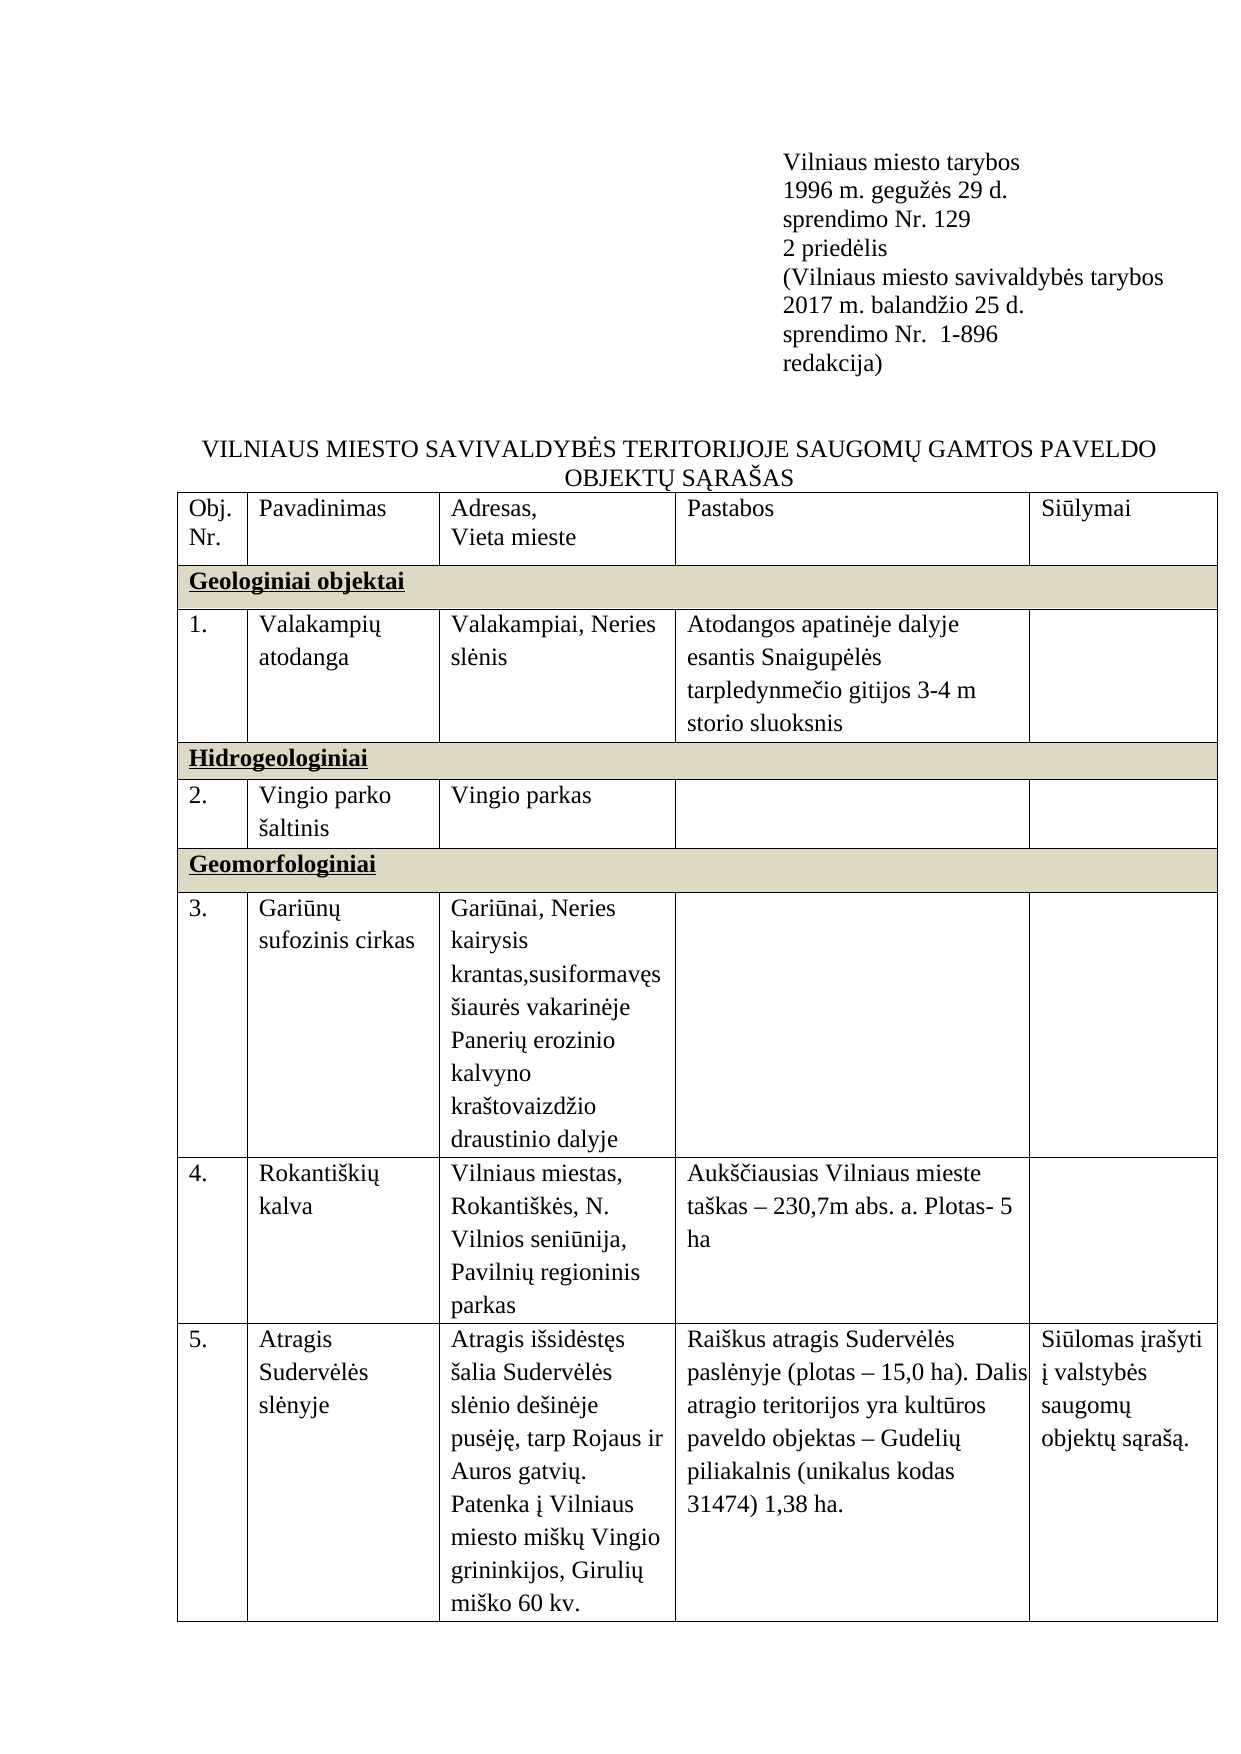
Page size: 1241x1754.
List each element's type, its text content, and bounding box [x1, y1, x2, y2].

table_header Pastabos [676, 493, 1029, 565]
table_cell Valakampiai, Neries slėnis [440, 610, 675, 742]
table_header Pavadinimas [248, 493, 439, 565]
table_cell [1030, 780, 1217, 848]
text 1996 m. gegužės 29 d. [177, 176, 1181, 204]
table_cell 1. [178, 610, 247, 742]
table_cell [676, 893, 1029, 1157]
text 2017 m. balandžio 25 d. [708, 291, 1181, 319]
table_cell Geomorfologiniai [178, 849, 1217, 892]
table_cell Atragis Sudervėlės slėnyje [248, 1324, 439, 1621]
text redakcija) [777, 348, 1181, 377]
table_cell [1030, 1158, 1217, 1323]
table_cell Valakampių atodanga [248, 610, 439, 742]
table_cell Aukščiausias Vilniaus mieste taškas – 230,7m abs. a. Plotas- 5 ha [676, 1158, 1029, 1323]
table_header Adresas, Vieta mieste [440, 493, 675, 565]
table_cell Vingio parkas [440, 780, 675, 848]
table_header Obj. Nr. [178, 493, 247, 565]
table_cell [1030, 893, 1217, 1157]
table_cell Raiškus atragis Sudervėlės paslėnyje (plotas – 15,0 ha). Dalis atragio teritorijos yra kultūros paveldo objektas – Gudelių piliakalnis (unikalus kodas 31474) 1,38 ha. [676, 1324, 1029, 1621]
table_cell Siūlomas įrašyti į valstybės saugomų objektų sąrašą. [1030, 1324, 1217, 1621]
table_cell 4. [178, 1158, 247, 1323]
table_cell 5. [178, 1324, 247, 1621]
table_cell Gariūnų sufozinis cirkas [248, 893, 439, 1157]
table_cell Gariūnai, Neries kairysis krantas,susiformavęs šiaurės vakarinėje Panerių erozinio kalvyno kraštovaizdžio draustinio dalyje [440, 893, 675, 1157]
table_cell Geologiniai objektai [178, 566, 1217, 608]
table_cell 2. [178, 780, 247, 848]
table_header Siūlymai [1030, 493, 1217, 565]
table_cell Hidrogeologiniai [178, 743, 1217, 779]
table_cell Atragis išsidėstęs šalia Sudervėlės slėnio dešinėje pusėję, tarp Rojaus ir Auros gatvių. Patenka į Vilniaus miesto miškų Vingio grininkijos, Girulių miško 60 kv. [440, 1324, 675, 1621]
text sprendimo Nr. 1-896 [708, 319, 1181, 348]
text (Vilniaus miesto savivaldybės tarybos [708, 262, 1181, 291]
table_cell [1030, 610, 1217, 742]
text sprendimo Nr. 129 [177, 204, 1181, 233]
text Vilniaus miesto tarybos [177, 147, 1181, 176]
text 2 priedėlis [177, 233, 1181, 262]
table_cell Atodangos apatinėje dalyje esantis Snaigupėlės tarpledynmečio gitijos 3-4 m storio sluoksnis [676, 610, 1029, 742]
text VILNIAUS MIESTO SAVIVALDYBĖS TERITORIJOJE SAUGOMŲ GAMTOS PAVELDO OBJEKTŲ SĄRAŠAS [177, 434, 1181, 492]
table_cell 3. [178, 893, 247, 1157]
table_cell Vingio parko šaltinis [248, 780, 439, 848]
table_cell Rokantiškių kalva [248, 1158, 439, 1323]
table_cell [676, 780, 1029, 848]
table_cell Vilniaus miestas, Rokantiškės, N. Vilnios seniūnija, Pavilnių regioninis parkas [440, 1158, 675, 1323]
